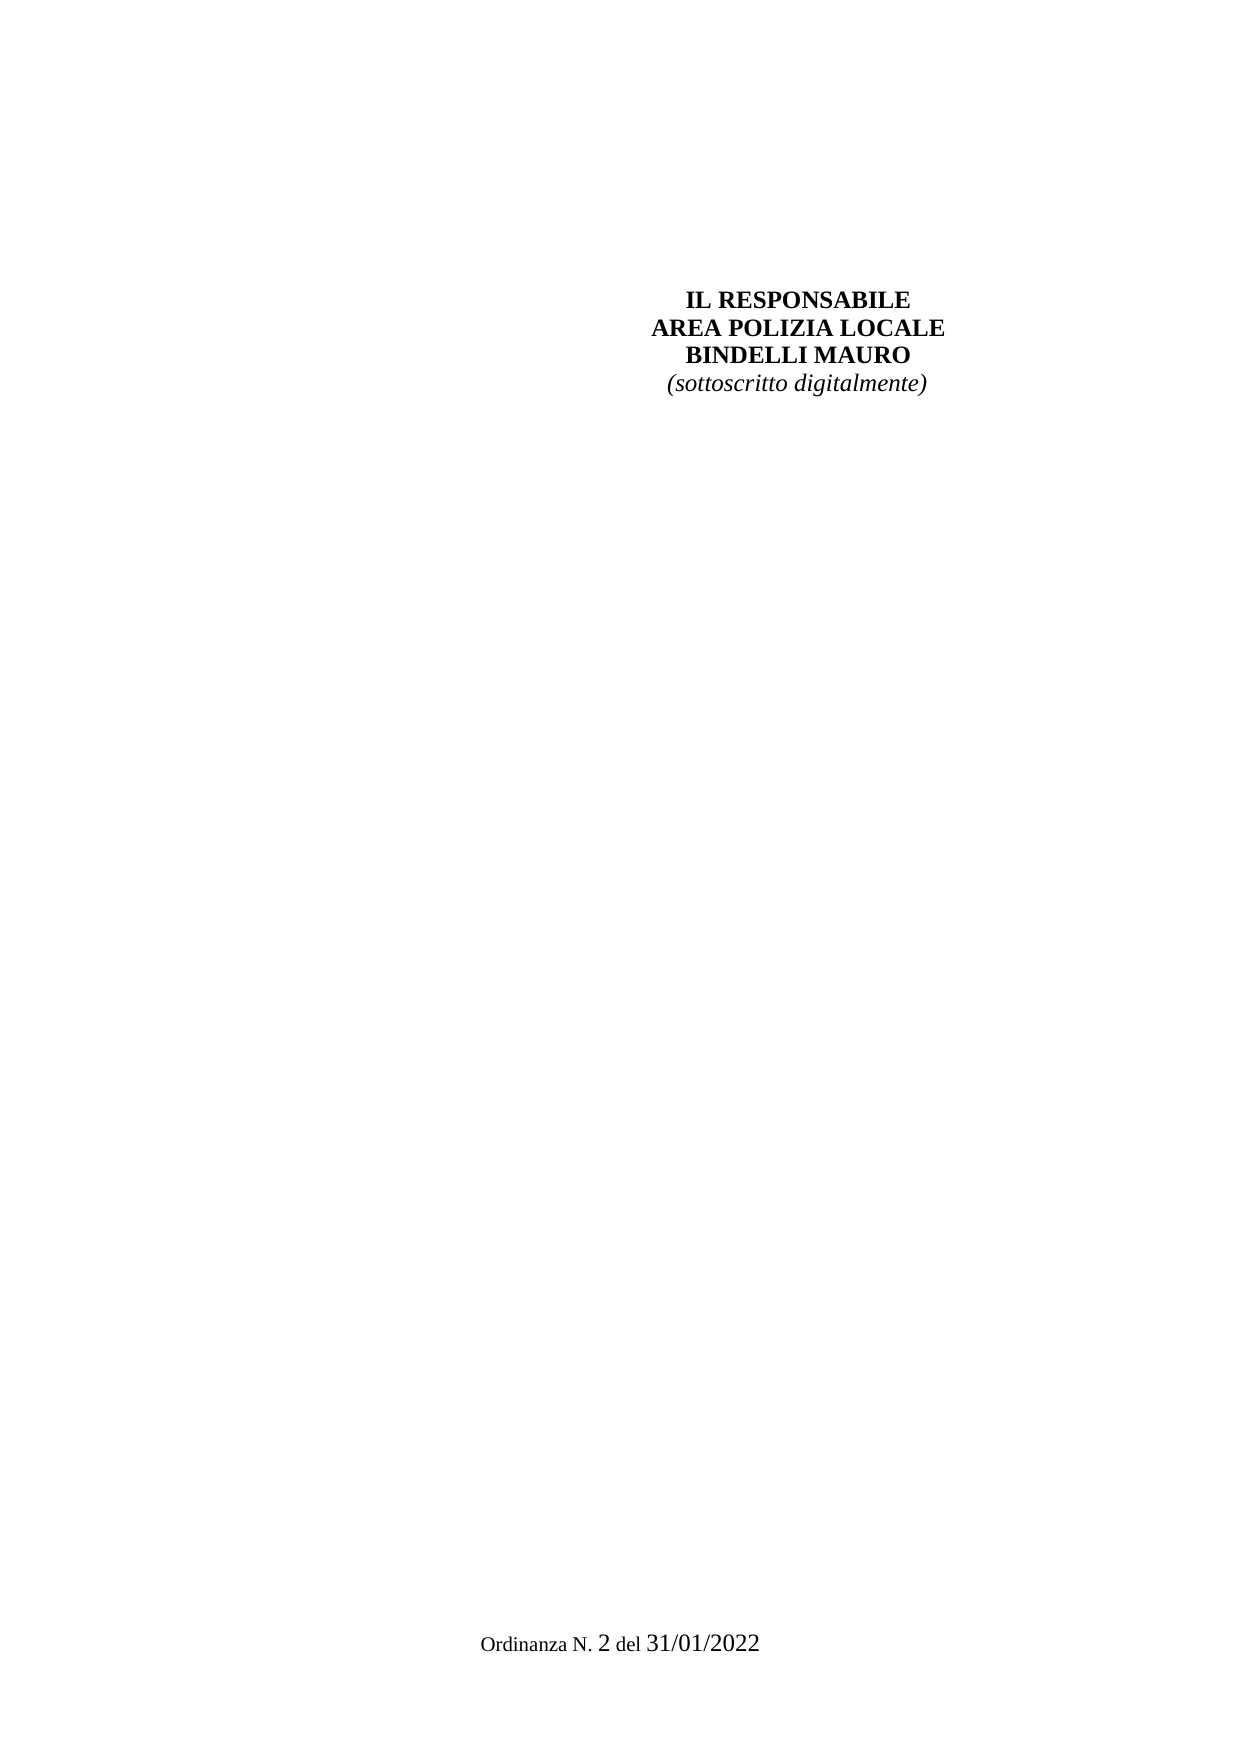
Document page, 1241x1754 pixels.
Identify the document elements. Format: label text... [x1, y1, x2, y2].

text BINDELLI MAURO [118, 342, 1122, 369]
subtitle AREA POLIZIA LOCALE [118, 314, 1122, 342]
text (sottoscritto digitalmente) [118, 369, 1122, 397]
subtitle IL RESPONSABILE [118, 286, 1122, 314]
